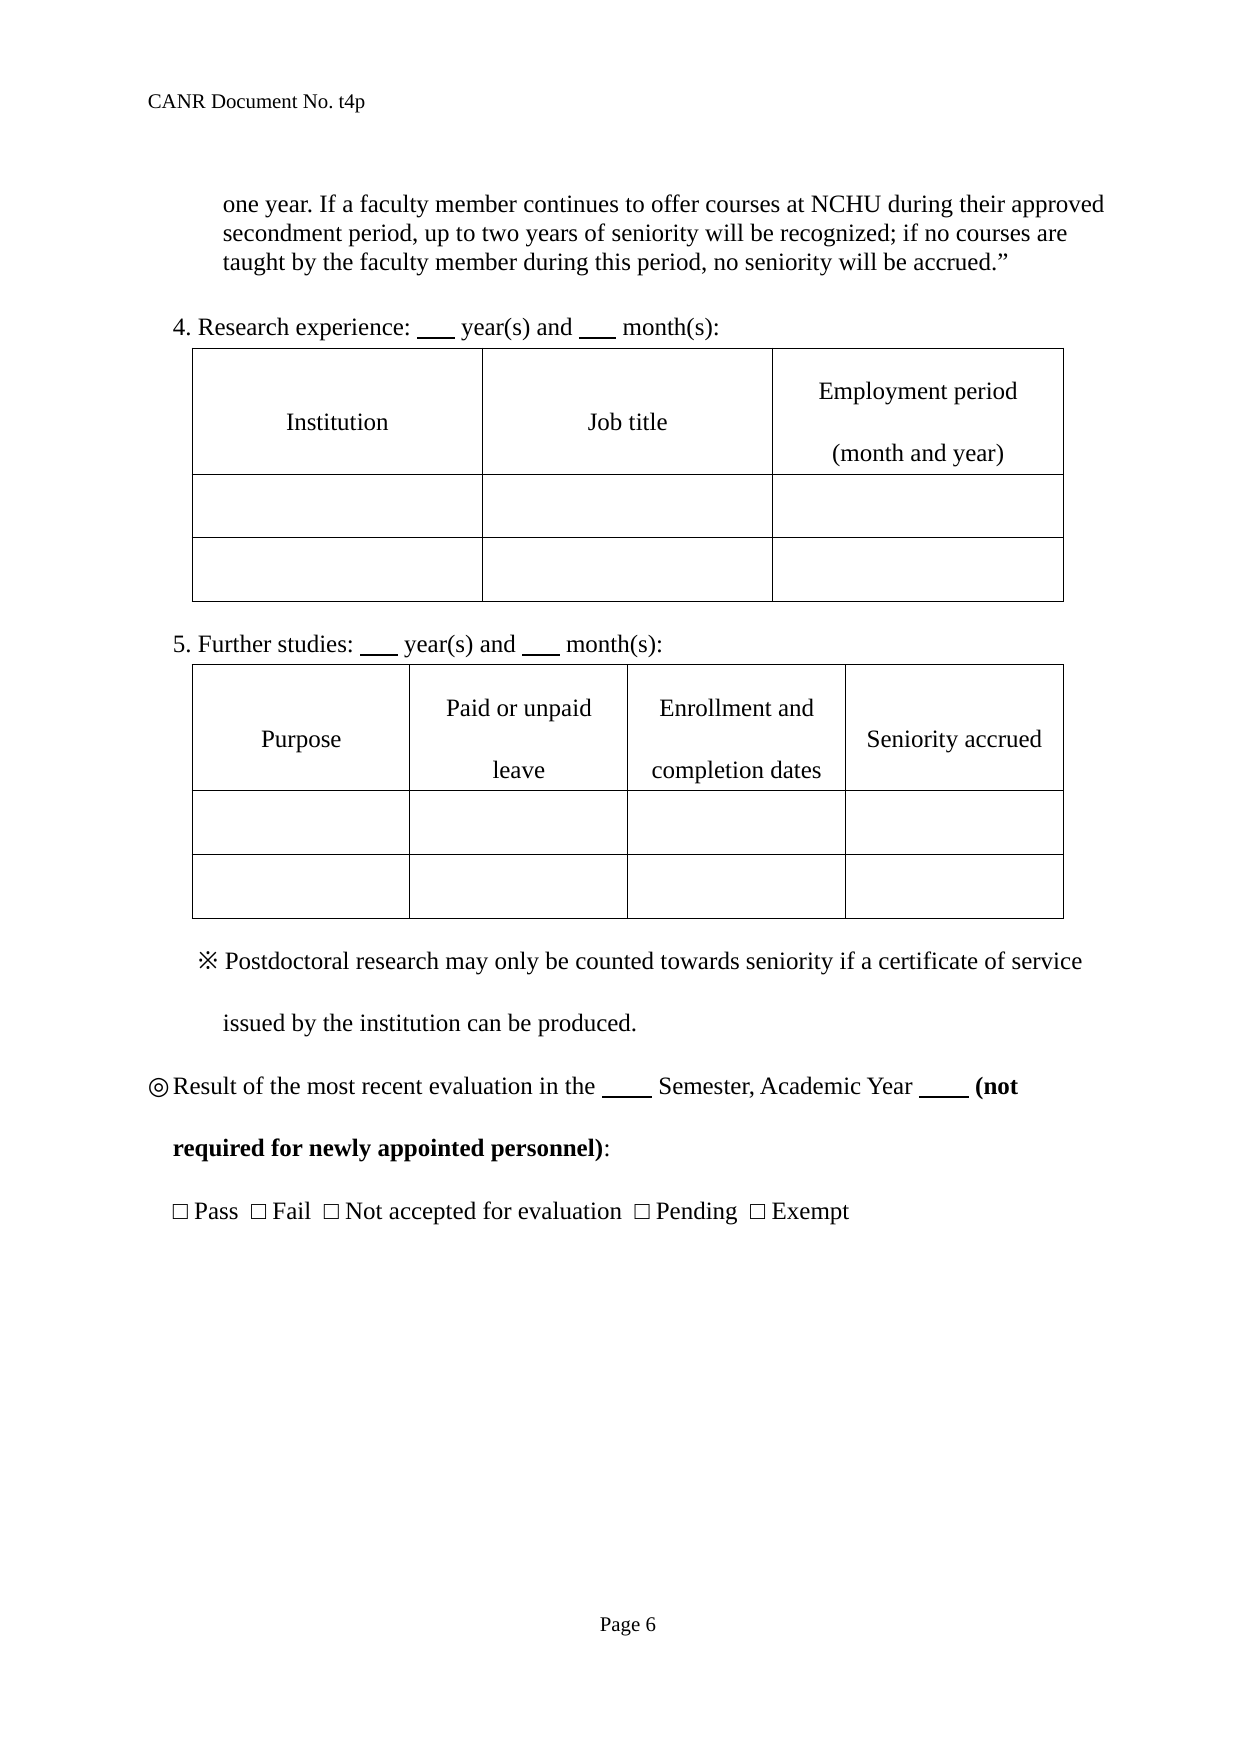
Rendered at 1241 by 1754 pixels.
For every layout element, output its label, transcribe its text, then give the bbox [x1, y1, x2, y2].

table_cell [773, 538, 1063, 601]
table_cell [483, 538, 772, 601]
text □ Pass □ Fail □ Not accepted for evaluation □ Pending □ Exempt [148, 1168, 1107, 1231]
table_cell [193, 855, 409, 917]
table_cell [483, 475, 772, 537]
table_cell [773, 475, 1063, 537]
table_header Seniority accrued [846, 665, 1063, 790]
text ※ Postdoctoral research may only be counted towards seniority if a certificate of service issued by the institution can be produced. [198, 918, 1107, 1043]
table_cell [846, 791, 1063, 854]
table_cell [193, 475, 482, 537]
table_cell [846, 855, 1063, 917]
table_cell [410, 791, 627, 854]
table_cell [628, 855, 845, 917]
table_header Institution [193, 349, 482, 474]
table_header Purpose [193, 665, 409, 790]
text 4. Research experience: year(s) and month(s): [148, 285, 1107, 348]
table_cell [193, 791, 409, 854]
table_header Paid or unpaid leave [410, 665, 627, 790]
table_cell [193, 538, 482, 601]
table_cell [410, 855, 627, 917]
table_header Job title [483, 349, 772, 474]
text ◎ Result of the most recent evaluation in the Semester, Academic Year (not required for newly appointed personnel): [148, 1043, 1107, 1168]
table_cell [628, 791, 845, 854]
text 5. Further studies: year(s) and month(s): [148, 602, 1107, 664]
table_header Enrollment and completion dates [628, 665, 845, 790]
text one year. If a faculty member continues to offer courses at NCHU during their approved secondment period, up to two years of seniority will be recognized; if no courses are taught by the faculty member during this period, no seniority will be accrued.” [198, 189, 1107, 276]
table_header Employment period (month and year) [773, 349, 1063, 474]
